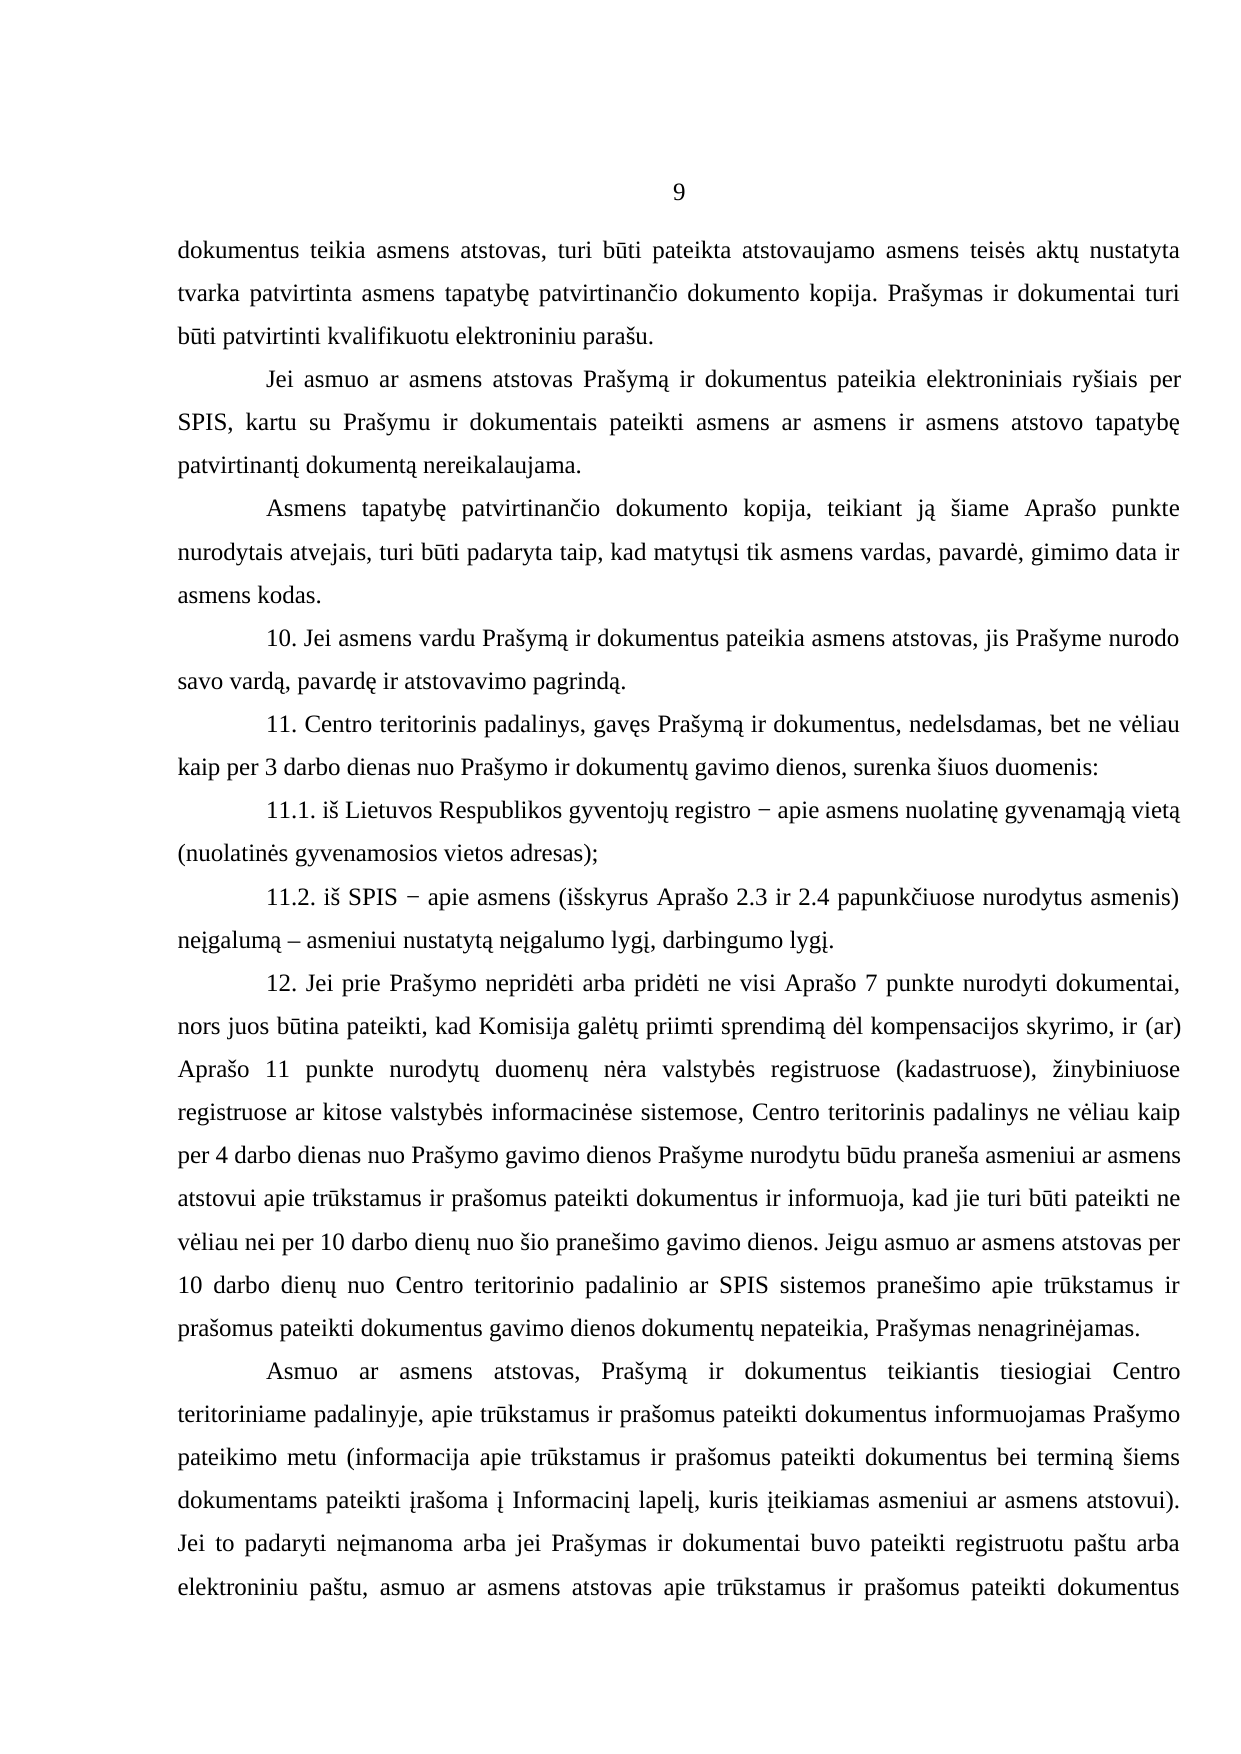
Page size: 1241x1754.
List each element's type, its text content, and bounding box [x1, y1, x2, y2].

text 10. Jei asmens vardu Prašymą ir dokumentus pateikia asmens atstovas, jis Prašyme nurodo savo vardą, pavardę ir atstovavimo pagrindą. [177, 623, 1181, 695]
text Asmens tapatybę patvirtinančio dokumento kopija, teikiant ją šiame Aprašo punkte nurodytais atvejais, turi būti padaryta taip, kad matytųsi tik asmens vardas, pavardė, gimimo data ir asmens kodas. [177, 493, 1181, 608]
text 11.1. iš Lietuvos Respublikos gyventojų registro − apie asmens nuolatinę gyvenamąją vietą (nuolatinės gyvenamosios vietos adresas); [177, 795, 1181, 867]
text 12. Jei prie Prašymo nepridėti arba pridėti ne visi Aprašo 7 punkte nurodyti dokumentai, nors juos būtina pateikti, kad Komisija galėtų priimti sprendimą dėl kompensacijos skyrimo, ir (ar) Aprašo 11 punkte nurodytų duomenų nėra valstybės registruose (kadastruose), žinybiniuose registruose ar kitose valstybės informacinėse sistemose, Centro teritorinis padalinys ne vėliau kaip per 4 darbo dienas nuo Prašymo gavimo dienos Prašyme nurodytu būdu praneša asmeniui ar asmens atstovui apie trūkstamus ir prašomus pateikti dokumentus ir informuoja, kad jie turi būti pateikti ne vėliau nei per 10 darbo dienų nuo šio pranešimo gavimo dienos. Jeigu asmuo ar asmens atstovas per 10 darbo dienų nuo Centro teritorinio padalinio ar SPIS sistemos pranešimo apie trūkstamus ir prašomus pateikti dokumentus gavimo dienos dokumentų nepateikia, Prašymas nenagrinėjamas. [177, 968, 1181, 1342]
text 11.2. iš SPIS − apie asmens (išskyrus Aprašo 2.3 ir 2.4 papunkčiuose nurodytus asmenis) neįgalumą – asmeniui nustatytą neįgalumo lygį, darbingumo lygį. [177, 882, 1181, 953]
text dokumentus teikia asmens atstovas, turi būti pateikta atstovaujamo asmens teisės aktų nustatyta tvarka patvirtinta asmens tapatybę patvirtinančio dokumento kopija. Prašymas ir dokumentai turi būti patvirtinti kvalifikuotu elektroniniu parašu. [177, 235, 1181, 350]
text 11. Centro teritorinis padalinys, gavęs Prašymą ir dokumentus, nedelsdamas, bet ne vėliau kaip per 3 darbo dienas nuo Prašymo ir dokumentų gavimo dienos, surenka šiuos duomenis: [177, 709, 1181, 781]
text Jei asmuo ar asmens atstovas Prašymą ir dokumentus pateikia elektroniniais ryšiais per SPIS, kartu su Prašymu ir dokumentais pateikti asmens ar asmens ir asmens atstovo tapatybę patvirtinantį dokumentą nereikalaujama. [177, 364, 1181, 479]
text Asmuo ar asmens atstovas, Prašymą ir dokumentus teikiantis tiesiogiai Centro teritoriniame padalinyje, apie trūkstamus ir prašomus pateikti dokumentus informuojamas Prašymo pateikimo metu (informacija apie trūkstamus ir prašomus pateikti dokumentus bei terminą šiems dokumentams pateikti įrašoma į Informacinį lapelį, kuris įteikiamas asmeniui ar asmens atstovui). Jei to padaryti neįmanoma arba jei Prašymas ir dokumentai buvo pateikti registruotu paštu arba elektroniniu paštu, asmuo ar asmens atstovas apie trūkstamus ir prašomus pateikti dokumentus [177, 1356, 1181, 1600]
